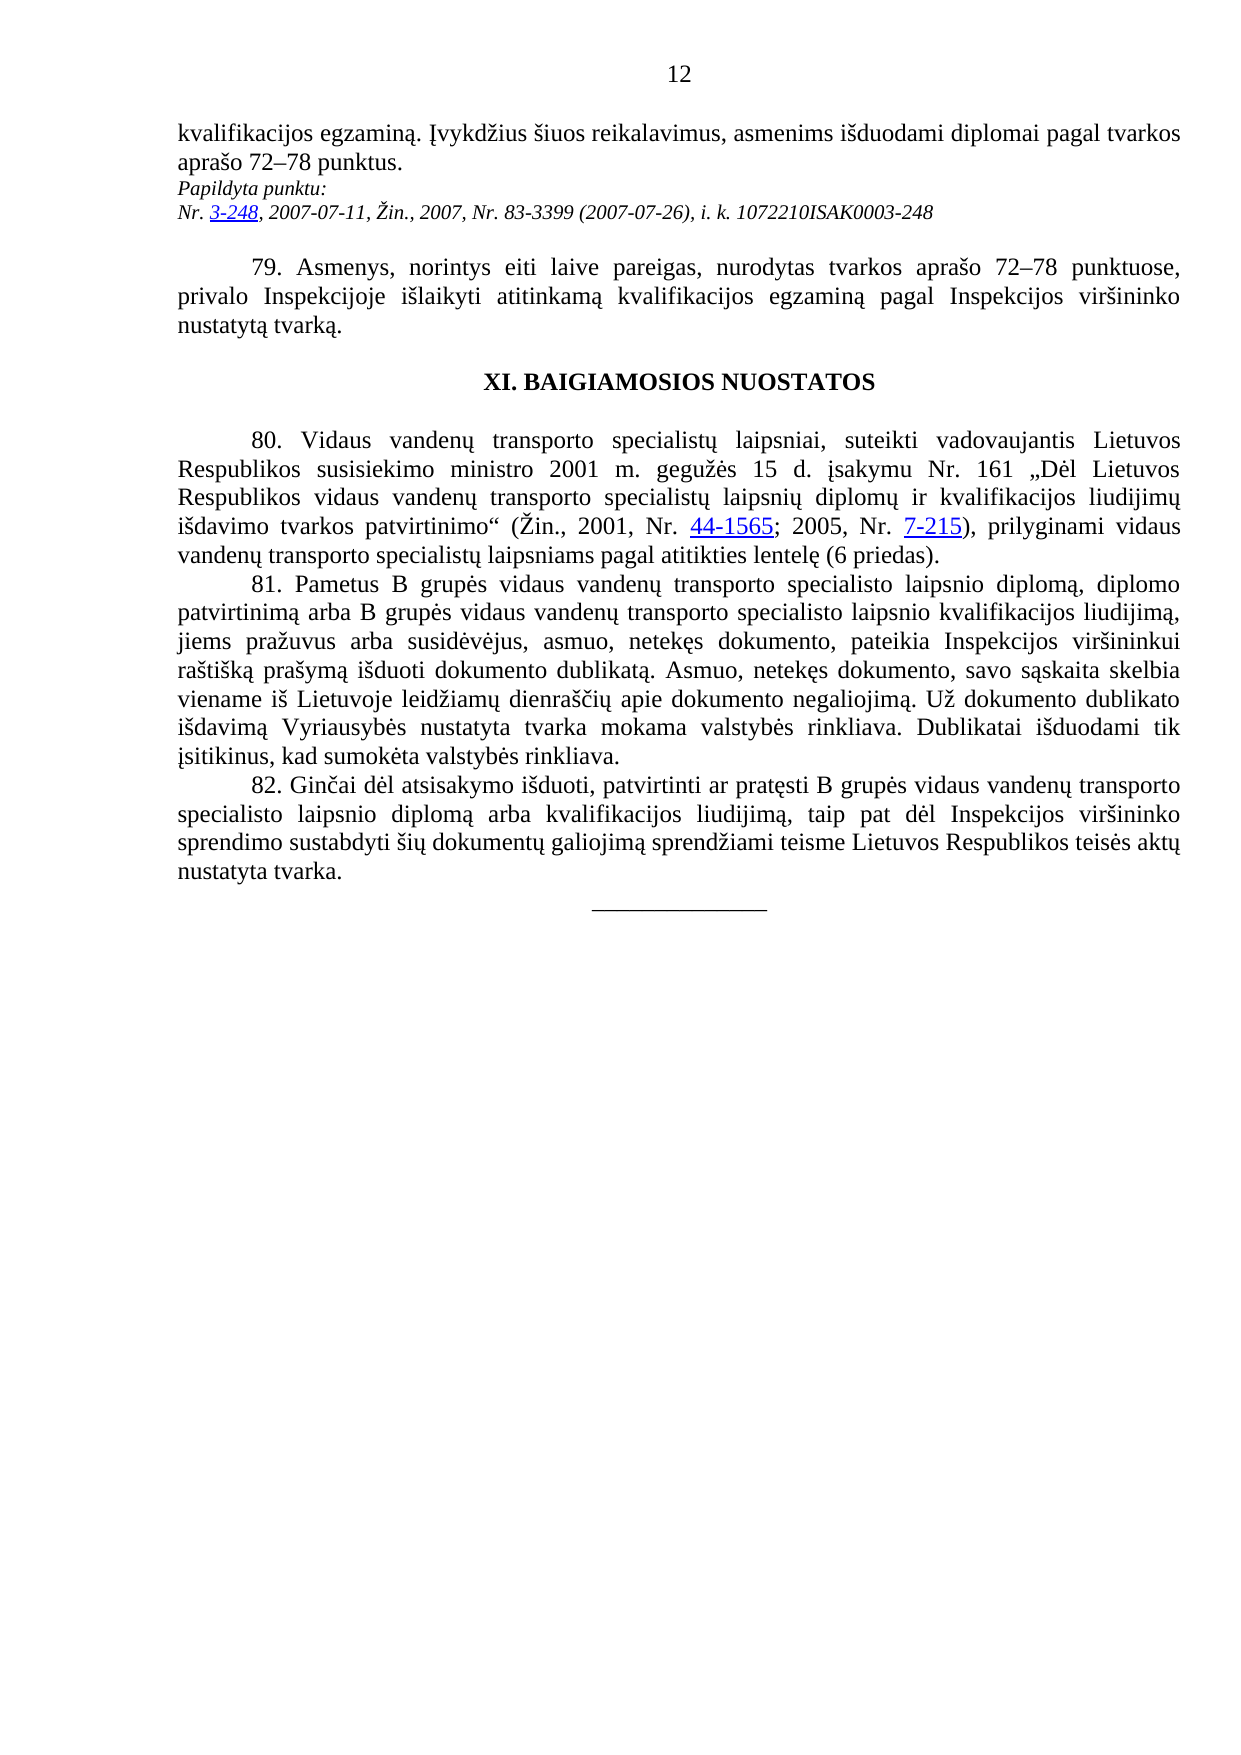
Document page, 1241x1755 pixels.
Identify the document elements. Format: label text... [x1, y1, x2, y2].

text Nr. 3-248, 2007-07-11, Žin., 2007, Nr. 83-3399 (2007-07-26), i. k. 1072210ISAK0003-248 [177, 200, 1181, 224]
text 82. Ginčai dėl atsisakymo išduoti, patvirtinti ar pratęsti B grupės vidaus vandenų transporto specialisto laipsnio diplomą arba kvalifikacijos liudijimą, taip pat dėl Inspekcijos viršininko sprendimo sustabdyti šių dokumentų galiojimą sprendžiami teisme Lietuvos Respublikos teisės aktų nustatyta tvarka. [177, 770, 1181, 885]
text 81. Pametus B grupės vidaus vandenų transporto specialisto laipsnio diplomą, diplomo patvirtinimą arba B grupės vidaus vandenų transporto specialisto laipsnio kvalifikacijos liudijimą, jiems pražuvus arba susidėvėjus, asmuo, netekęs dokumento, pateikia Inspekcijos viršininkui raštišką prašymą išduoti dokumento dublikatą. Asmuo, netekęs dokumento, savo sąskaita skelbia viename iš Lietuvoje leidžiamų dienraščių apie dokumento negaliojimą. Už dokumento dublikato išdavimą Vyriausybės nustatyta tvarka mokama valstybės rinkliava. Dublikatai išduodami tik įsitikinus, kad sumokėta valstybės rinkliava. [177, 569, 1181, 770]
text ______________ [177, 885, 1181, 914]
text XI. BAIGIAMOSIOS NUOSTATOS [177, 367, 1181, 396]
text 80. Vidaus vandenų transporto specialistų laipsniai, suteikti vadovaujantis Lietuvos Respublikos susisiekimo ministro 2001 m. gegužės 15 d. įsakymu Nr. 161 „Dėl Lietuvos Respublikos vidaus vandenų transporto specialistų laipsnių diplomų ir kvalifikacijos liudijimų išdavimo tvarkos patvirtinimo“ (Žin., 2001, Nr. 44-1565; 2005, Nr. 7-215), prilyginami vidaus vandenų transporto specialistų laipsniams pagal atitikties lentelę (6 priedas). [177, 425, 1181, 569]
text Papildyta punktu: [177, 176, 1181, 200]
text kvalifikacijos egzaminą. Įvykdžius šiuos reikalavimus, asmenims išduodami diplomai pagal tvarkos aprašo 72–78 punktus. [177, 118, 1181, 176]
text 79. Asmenys, norintys eiti laive pareigas, nurodytas tvarkos aprašo 72–78 punktuose, privalo Inspekcijoje išlaikyti atitinkamą kvalifikacijos egzaminą pagal Inspekcijos viršininko nustatytą tvarką. [177, 252, 1181, 339]
